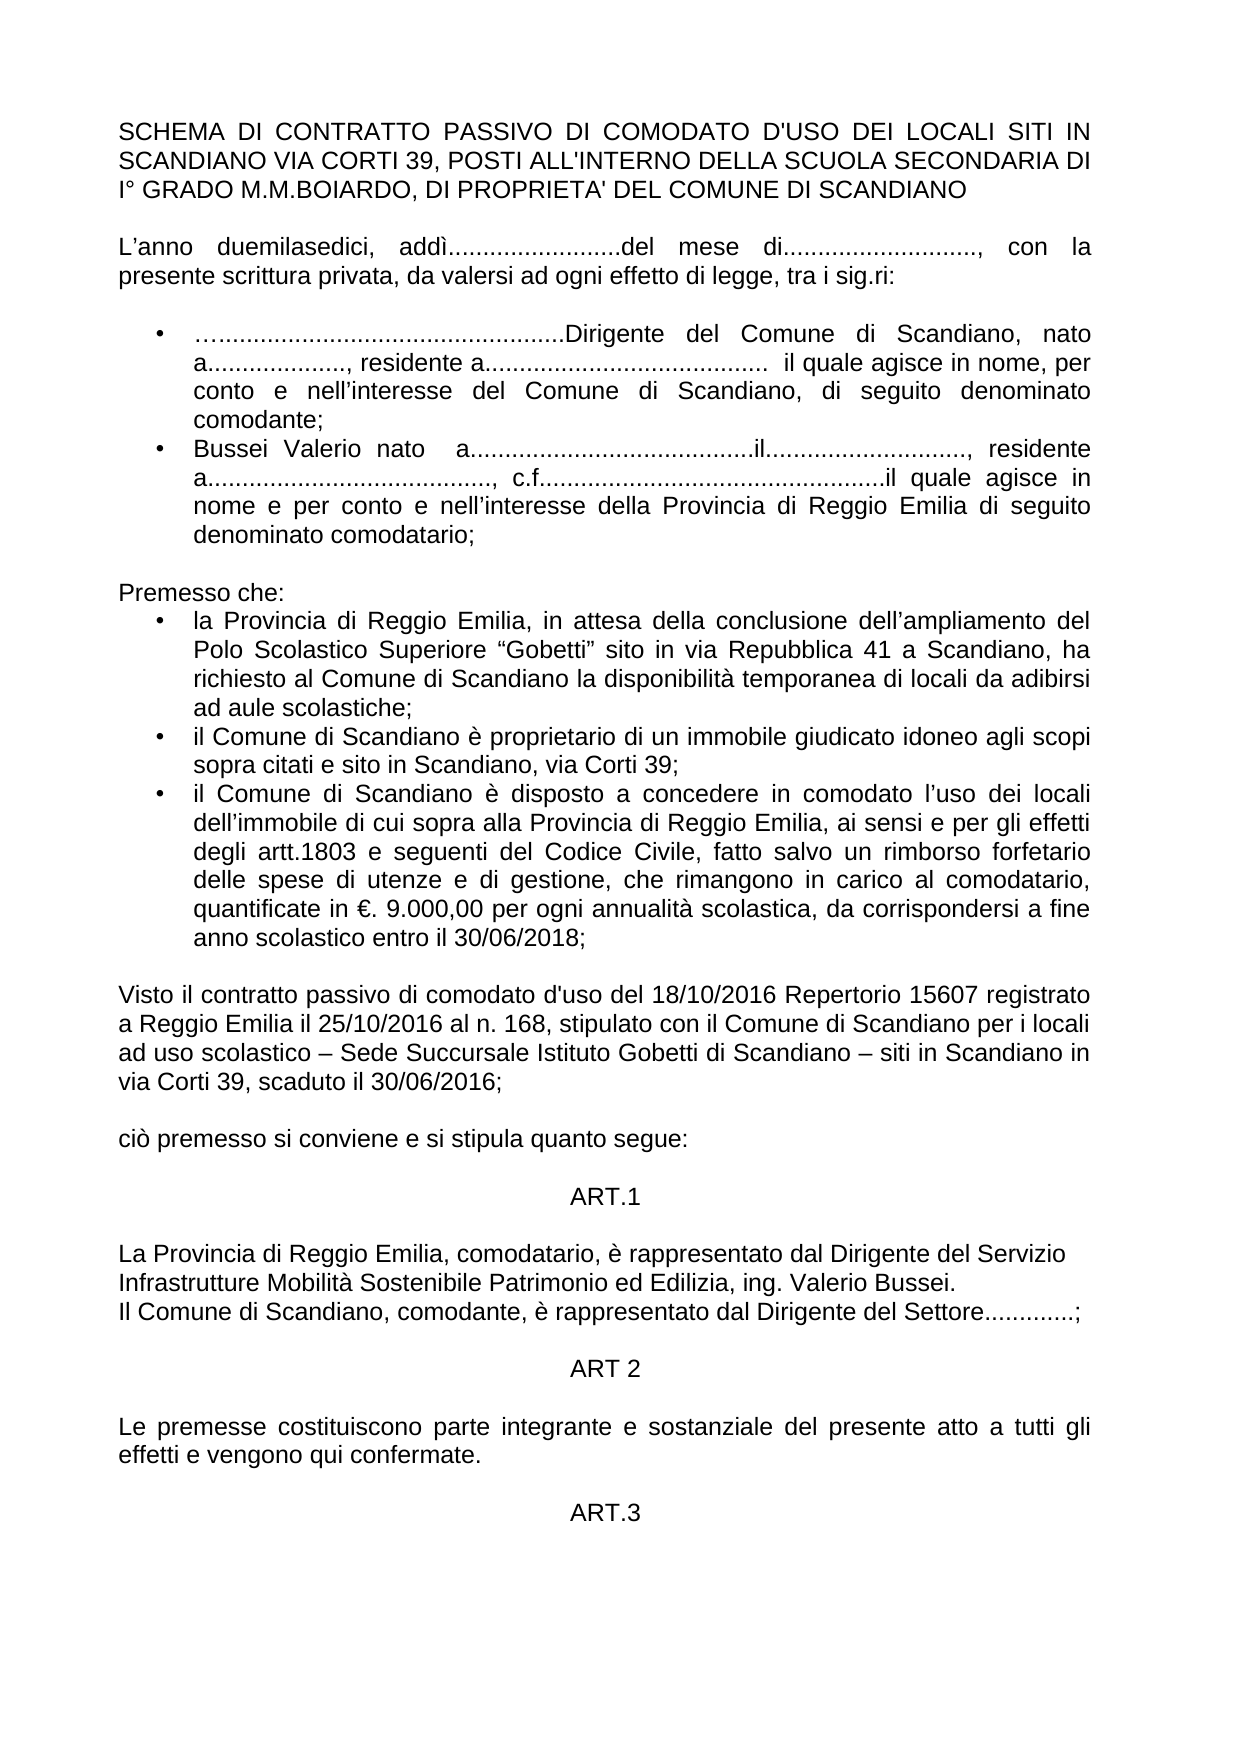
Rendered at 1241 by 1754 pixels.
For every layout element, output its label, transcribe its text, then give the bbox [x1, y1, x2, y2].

text ciò premesso si conviene e si stipula quanto segue: [118, 1124, 1092, 1153]
text SCHEMA DI CONTRATTO PASSIVO DI COMODATO D'USO DEI LOCALI SITI IN SCANDIANO VIA CORTI 39, POSTI ALL'INTERNO DELLA SCUOLA SECONDARIA DI I° GRADO M.M.BOIARDO, DI PROPRIETA' DEL COMUNE DI SCANDIANO [118, 117, 1092, 204]
text Premesso che: [118, 578, 1092, 606]
text ART 2 [118, 1354, 1092, 1383]
text ART.1 [118, 1182, 1092, 1210]
list la Provincia di Reggio Emilia, in attesa della conclusione dell’ampliamento del Polo Scolastico Superiore “Gobetti” sito in via Repubblica 41 a Scandiano, ha richiesto al Comune di Scandiano la disponibilità temporanea di locali da adibirsi ad aule scolastiche; [156, 606, 1092, 721]
text La Provincia di Reggio Emilia, comodatario, è rappresentato dal Dirigente del Servizio Infrastrutture Mobilità Sostenibile Patrimonio ed Edilizia, ing. Valerio Bussei. [118, 1239, 1092, 1297]
text L’anno duemilasedici, addì.........................del mese di............................, con la presente scrittura privata, da valersi ad ogni effetto di legge, tra i sig.ri: [118, 232, 1092, 290]
list …..................................................Dirigente del Comune di Scandiano, nato a...................., residente a......................................... il quale agisce in nome, per conto e nell’interesse del Comune di Scandiano, di seguito denominato comodante; [156, 319, 1092, 434]
list il Comune di Scandiano è disposto a concedere in comodato l’uso dei locali dell’immobile di cui sopra alla Provincia di Reggio Emilia, ai sensi e per gli effetti degli artt.1803 e seguenti del Codice Civile, fatto salvo un rimborso forfetario delle spese di utenze e di gestione, che rimangono in carico al comodatario, quantificate in €. 9.000,00 per ogni annualità scolastica, da corrispondersi a fine anno scolastico entro il 30/06/2018; [156, 779, 1092, 952]
list Bussei Valerio nato a.........................................il............................., residente a........................................., c.f..................................................il quale agisce in nome e per conto e nell’interesse della Provincia di Reggio Emilia di seguito denominato comodatario; [156, 434, 1092, 549]
text Il Comune di Scandiano, comodante, è rappresentato dal Dirigente del Settore.............; [118, 1297, 1092, 1325]
text Visto il contratto passivo di comodato d'uso del 18/10/2016 Repertorio 15607 registrato a Reggio Emilia il 25/10/2016 al n. 168, stipulato con il Comune di Scandiano per i locali ad uso scolastico – Sede Succursale Istituto Gobetti di Scandiano – siti in Scandiano in via Corti 39, scaduto il 30/06/2016; [118, 980, 1092, 1095]
list il Comune di Scandiano è proprietario di un immobile giudicato idoneo agli scopi sopra citati e sito in Scandiano, via Corti 39; [156, 721, 1092, 779]
text Le premesse costituiscono parte integrante e sostanziale del presente atto a tutti gli effetti e vengono qui confermate. [118, 1412, 1092, 1469]
text ART.3 [118, 1498, 1092, 1527]
